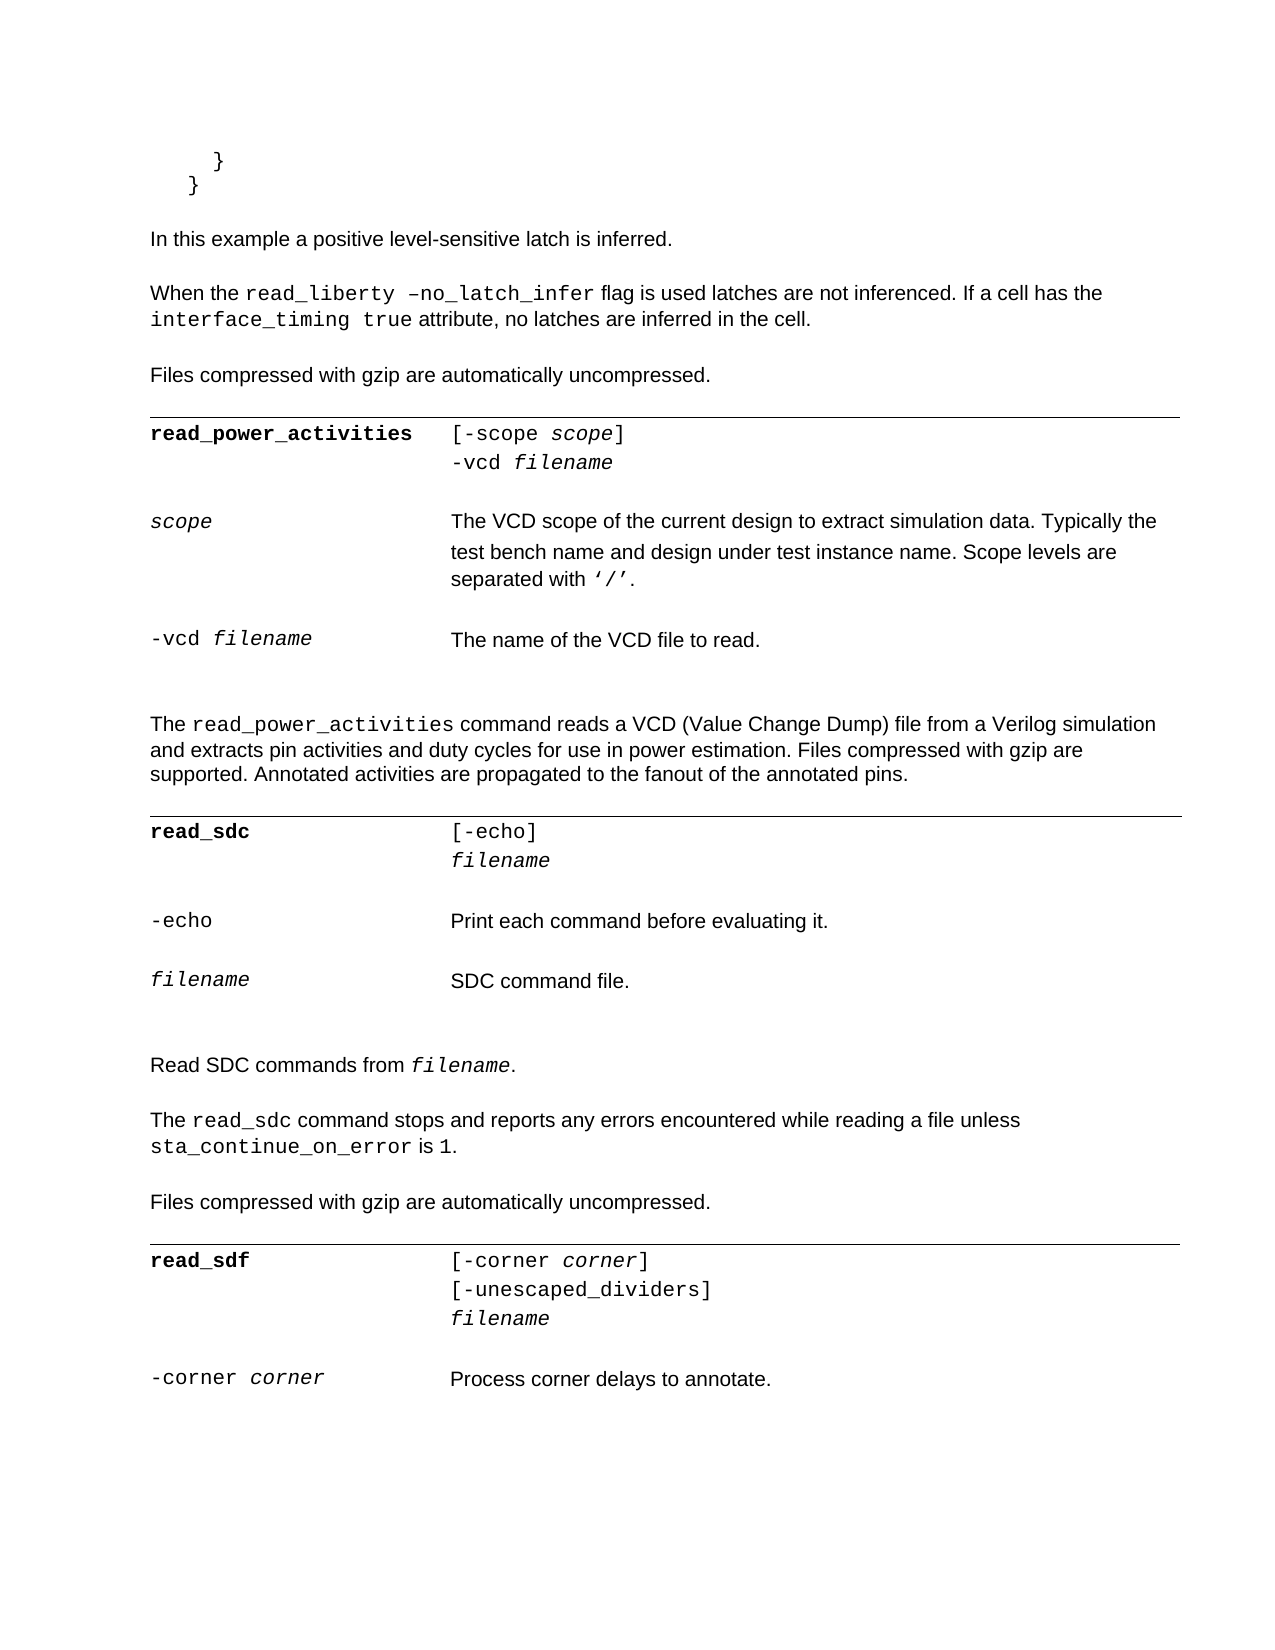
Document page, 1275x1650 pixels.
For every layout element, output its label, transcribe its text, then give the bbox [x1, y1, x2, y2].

text Files compressed with gzip are automatically uncompressed. [150, 1190, 1180, 1214]
table_cell The VCD scope of the current design to extract simulation data. Typically the test bench name and design under test instance name. Scope levels are separated with ‘/’. [451, 505, 1180, 623]
table_cell scope [150, 505, 451, 623]
text In this example a positive level-sensitive latch is inferred. [150, 227, 1180, 251]
text The read_sdc command stops and reports any errors encountered while reading a file unless sta_continue_on_error is 1. [150, 1108, 1180, 1160]
table_cell -echo [150, 904, 450, 963]
table_cell SDC command file. [450, 963, 1182, 1022]
text } } [187, 150, 1180, 197]
table_header read_sdf [150, 1245, 450, 1362]
text Read SDC commands from filename. [150, 1052, 1180, 1078]
table_header [-scope scope] -vcd filename [451, 418, 1180, 505]
table_header read_sdc [150, 817, 450, 904]
table_cell The name of the VCD file to read. [451, 623, 1180, 682]
table_header [-echo] filename [450, 817, 1182, 904]
table_header read_power_activities [150, 418, 451, 505]
text The read_power_activities command reads a VCD (Value Change Dump) file from a Verilog simulation and extracts pin activities and duty cycles for use in power estimation. Files compressed with gzip are supported. Annotated activities are propagated to the fanout of the annotated pins. [150, 712, 1180, 786]
table_cell Process corner delays to annotate. [450, 1362, 1180, 1421]
text When the read_liberty –no_latch_infer flag is used latches are not inferenced. If a cell has the interface_timing true attribute, no latches are inferred in the cell. [150, 281, 1180, 333]
table_cell -vcd filename [150, 623, 451, 682]
table_cell Print each command before evaluating it. [450, 904, 1182, 963]
table_header [-corner corner] [-unescaped_dividers] filename [450, 1245, 1180, 1362]
text Files compressed with gzip are automatically uncompressed. [150, 363, 1180, 387]
table_cell filename [150, 963, 450, 1022]
table_cell -corner corner [150, 1362, 450, 1421]
